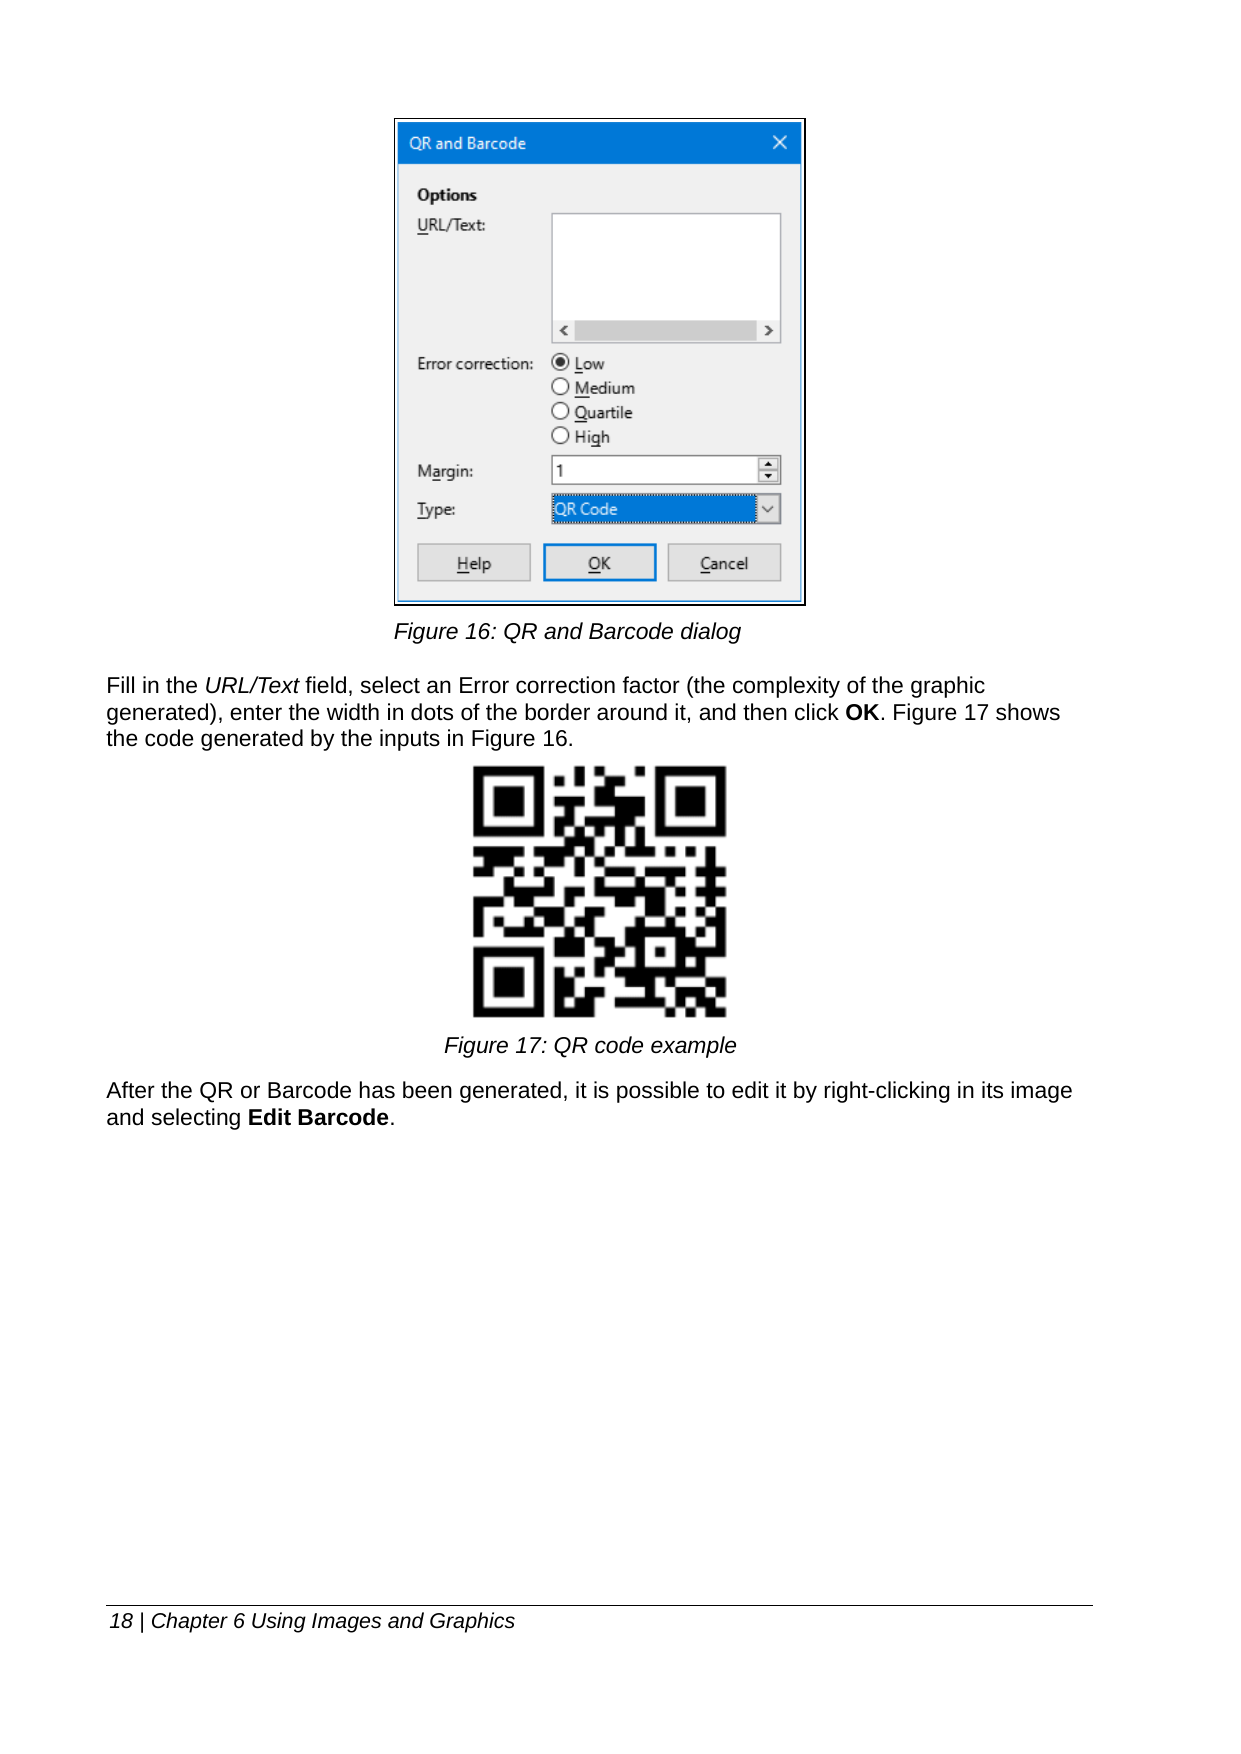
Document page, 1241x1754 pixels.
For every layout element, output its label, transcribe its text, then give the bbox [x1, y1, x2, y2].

text Figure 16: QR and Barcode dialog [393, 618, 806, 644]
text After the QR or Barcode has been generated, it is possible to edit it by right-clicking in its image and selecting Edit Barcode. [106, 1077, 1093, 1130]
text Figure 17: QR code example [444, 1032, 755, 1059]
picture [471, 763, 728, 1020]
picture [397, 122, 802, 602]
text Fill in the URL/Text field, select an Error correction factor (the complexity of the graphic generated), enter the width in dots of the border around it, and then click OK. Figure 17 shows the code generated by the inputs in Figure 16. [106, 672, 1093, 751]
